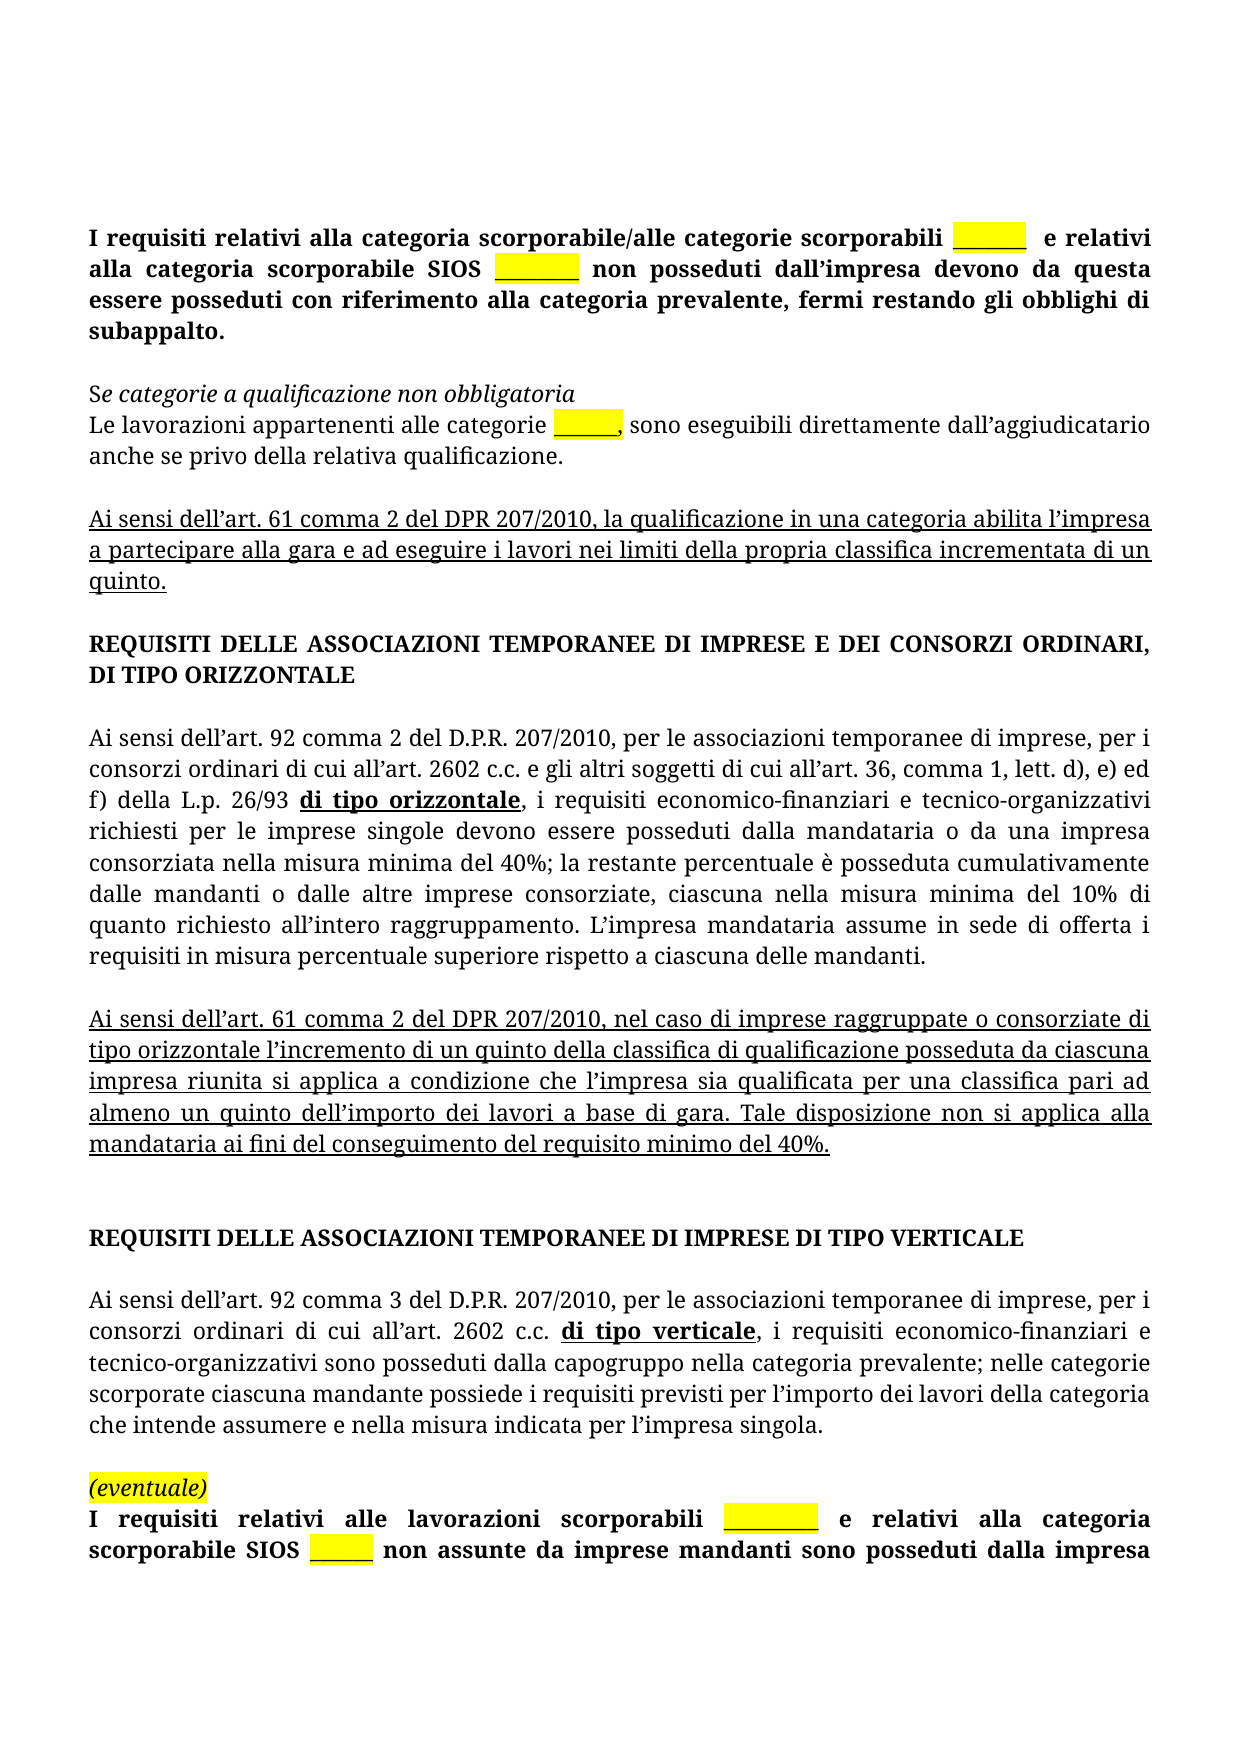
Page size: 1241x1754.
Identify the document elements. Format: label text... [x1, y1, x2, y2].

text I requisiti relativi alla categoria scorporabile/alle categorie scorporabili _______ e relativi alla categoria scorporabile SIOS ________ non posseduti dall’impresa devono da questa essere posseduti con riferimento alla categoria prevalente, fermi restando gli obblighi di subappalto. [89, 222, 1152, 347]
text REQUISITI DELLE ASSOCIAZIONI TEMPORANEE DI IMPRESE E DEI CONSORZI ORDINARI, DI TIPO ORIZZONTALE [89, 628, 1152, 690]
text I requisiti relativi alle lavorazioni scorporabili _________ e relativi alla categoria scorporabile SIOS ______ non assunte da imprese mandanti sono posseduti dalla impresa [89, 1503, 1152, 1565]
text a partecipare alla gara e ad eseguire i lavori nei limiti della propria classifica incrementata di un [89, 531, 1152, 560]
text mandataria ai fini del conseguimento del requisito minimo del 40%. [89, 1125, 1152, 1159]
text REQUISITI DELLE ASSOCIAZIONI TEMPORANEE DI IMPRESE DI TIPO VERTICALE [89, 1222, 1152, 1253]
text Ai sensi dell’art. 92 comma 3 del D.P.R. 207/2010, per le associazioni temporanee di imprese, per i consorzi ordinari di cui all’art. 2602 c.c. di tipo verticale, i requisiti economico-finanziari e tecnico-organizzativi sono posseduti dalla capogruppo nella categoria prevalente; nelle categorie scorporate ciascuna mandante possiede i requisiti previsti per l’importo dei lavori della categoria che intende assumere e nella misura indicata per l’impresa singola. [89, 1284, 1152, 1440]
text quinto. [89, 562, 1152, 597]
text Ai sensi dell’art. 61 comma 2 del DPR 207/2010, la qualificazione in una categoria abilita l’impresa [89, 503, 1152, 529]
text Se categorie a qualificazione non obbligatoria [89, 378, 1152, 409]
text Ai sensi dell’art. 92 comma 2 del D.P.R. 207/2010, per le associazioni temporanee di imprese, per i consorzi ordinari di cui all’art. 2602 c.c. e gli altri soggetti di cui all’art. 36, comma 1, lett. d), e) ed f) della L.p. 26/93 di tipo orizzontale, i requisiti economico-finanziari e tecnico-organizzativi richiesti per le imprese singole devono essere posseduti dalla mandataria o da una impresa consorziata nella misura minima del 40%; la restante percentuale è posseduta cumulativamente dalle mandanti o dalle altre imprese consorziate, ciascuna nella misura minima del 10% di quanto richiesto all’intero raggruppamento. L’impresa mandataria assume in sede di offerta i requisiti in misura percentuale superiore rispetto a ciascuna delle mandanti. [89, 722, 1152, 972]
text Le lavorazioni appartenenti alle categorie ______, sono eseguibili direttamente dall’aggiudicatario anche se privo della relativa qualificazione. [89, 409, 1152, 472]
text Ai sensi dell’art. 61 comma 2 del DPR 207/2010, nel caso di imprese raggruppate o consorziate di tipo orizzontale l’incremento di un quinto della classifica di qualificazione posseduta da ciascuna impresa riunita si applica a condizione che l’impresa sia qualificata per una classifica pari ad almeno un quinto dell’importo dei lavori a base di gara. Tale disposizione non si applica alla [89, 1003, 1152, 1123]
text (eventuale) [89, 1472, 1152, 1503]
